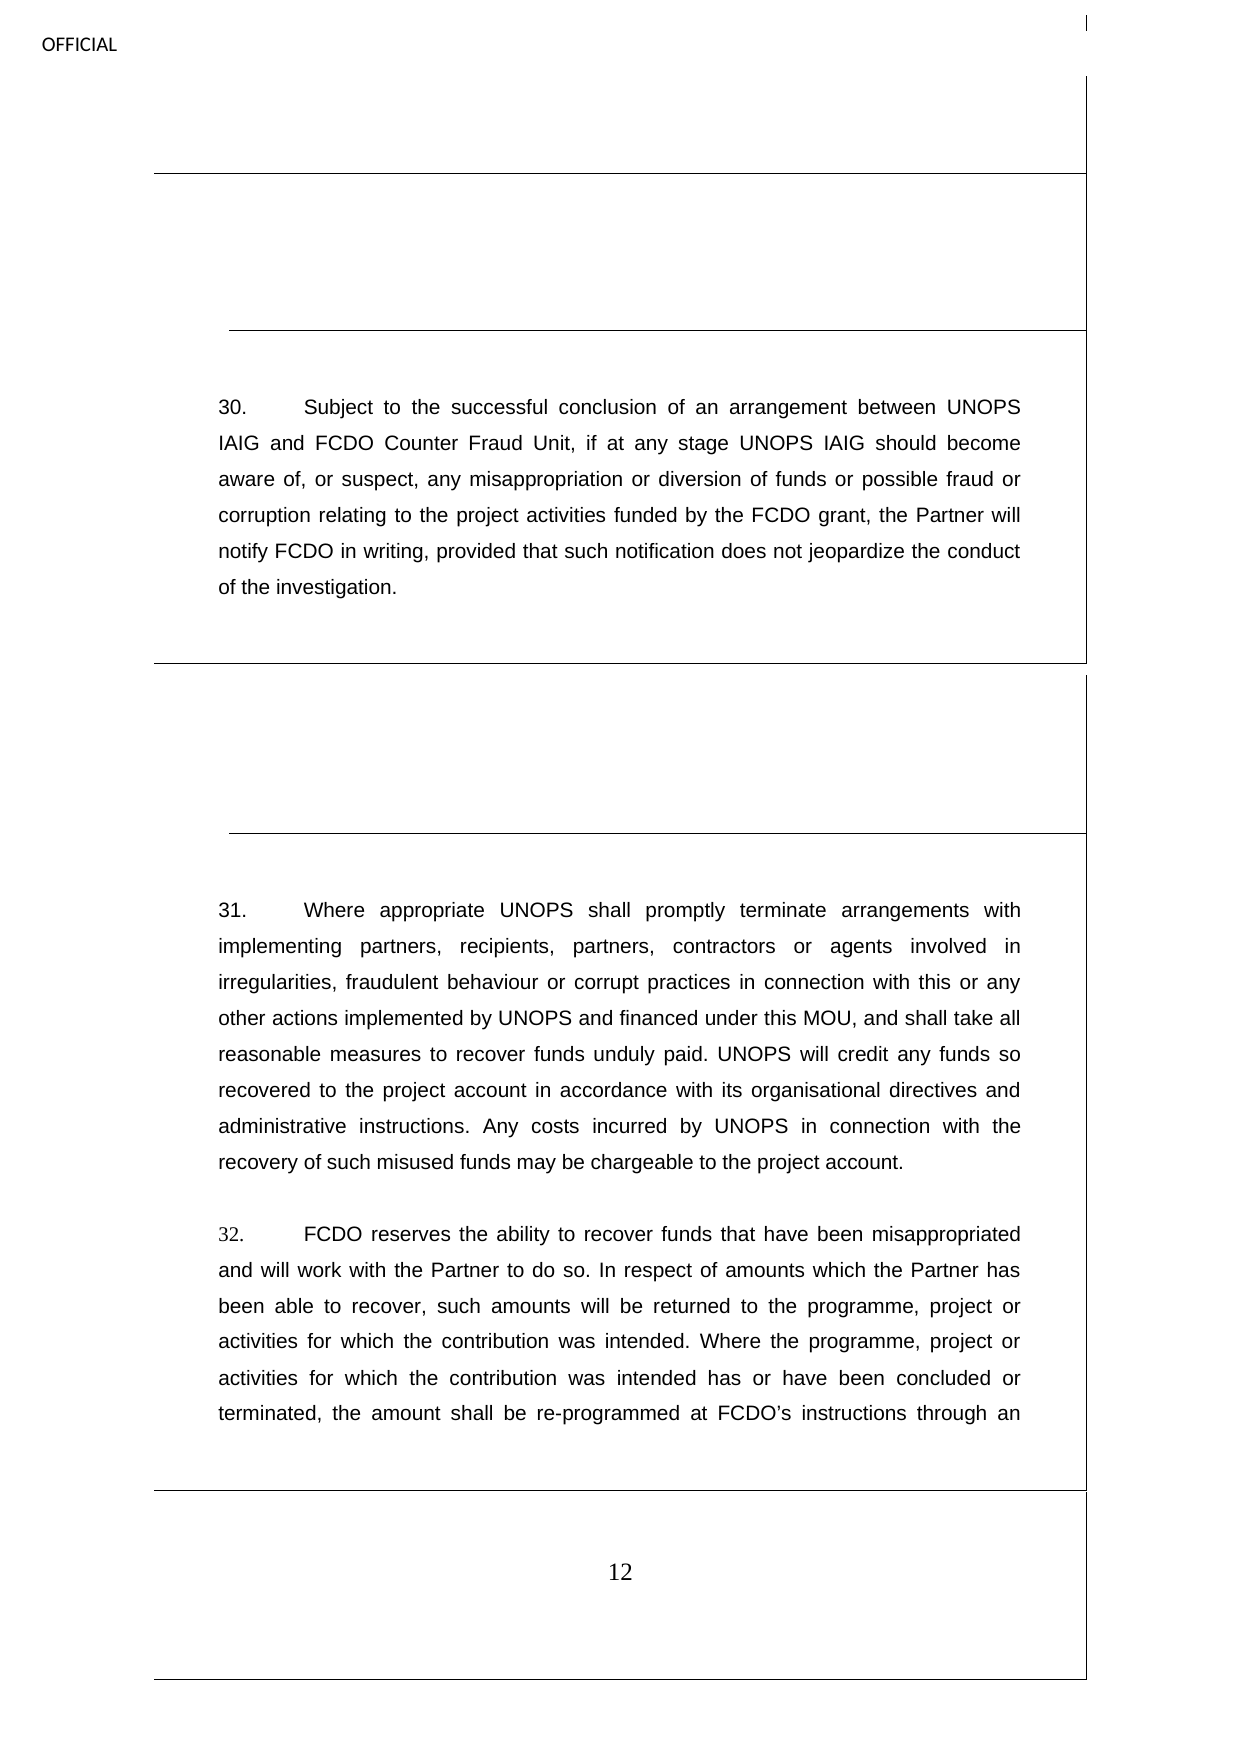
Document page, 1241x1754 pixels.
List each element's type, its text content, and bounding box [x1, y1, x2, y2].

list FCDO reserves the ability to recover funds that have been misappropriated and will work with the Partner to do so. In respect of amounts which the Partner has been able to recover, such amounts will be returned to the programme, project or activities for which the contribution was intended. Where the programme, project or activities for which the contribution was intended has or have been concluded or terminated, the amount shall be re-programmed at FCDO’s instructions through an amendment of the MOU or returned to FCDO at such bank account as determined by FCDO. In respect of such amounts that have not been recovered, the Partner recognises the importance to FCDO that such funds be recovered and agrees to consult with FCDO, with a view of determining a mutually agreeable solution, including the return of such funds, and shall discuss such issues on a case by case basis. [153, 1157, 1087, 1490]
list Where appropriate UNOPS shall promptly terminate arrangements with implementing partners, recipients, partners, contractors or agents involved in irregularities, fraudulent behaviour or corrupt practices in connection with this or any other actions implemented by UNOPS and financed under this MOU, and shall take all reasonable measures to recover funds unduly paid. UNOPS will credit any funds so recovered to the project account in accordance with its organisational directives and administrative instructions. Any costs incurred by UNOPS in connection with the recovery of such misused funds may be chargeable to the project account. [153, 833, 1086, 1157]
list Subject to the successful conclusion of an arrangement between UNOPS IAIG and FCDO Counter Fraud Unit, if at any stage UNOPS IAIG should become aware of, or suspect, any misappropriation or diversion of funds or possible fraud or corruption relating to the project activities funded by the FCDO grant, the Partner will notify FCDO in writing, provided that such notification does not jeopardize the conduct of the investigation. [153, 331, 1086, 663]
